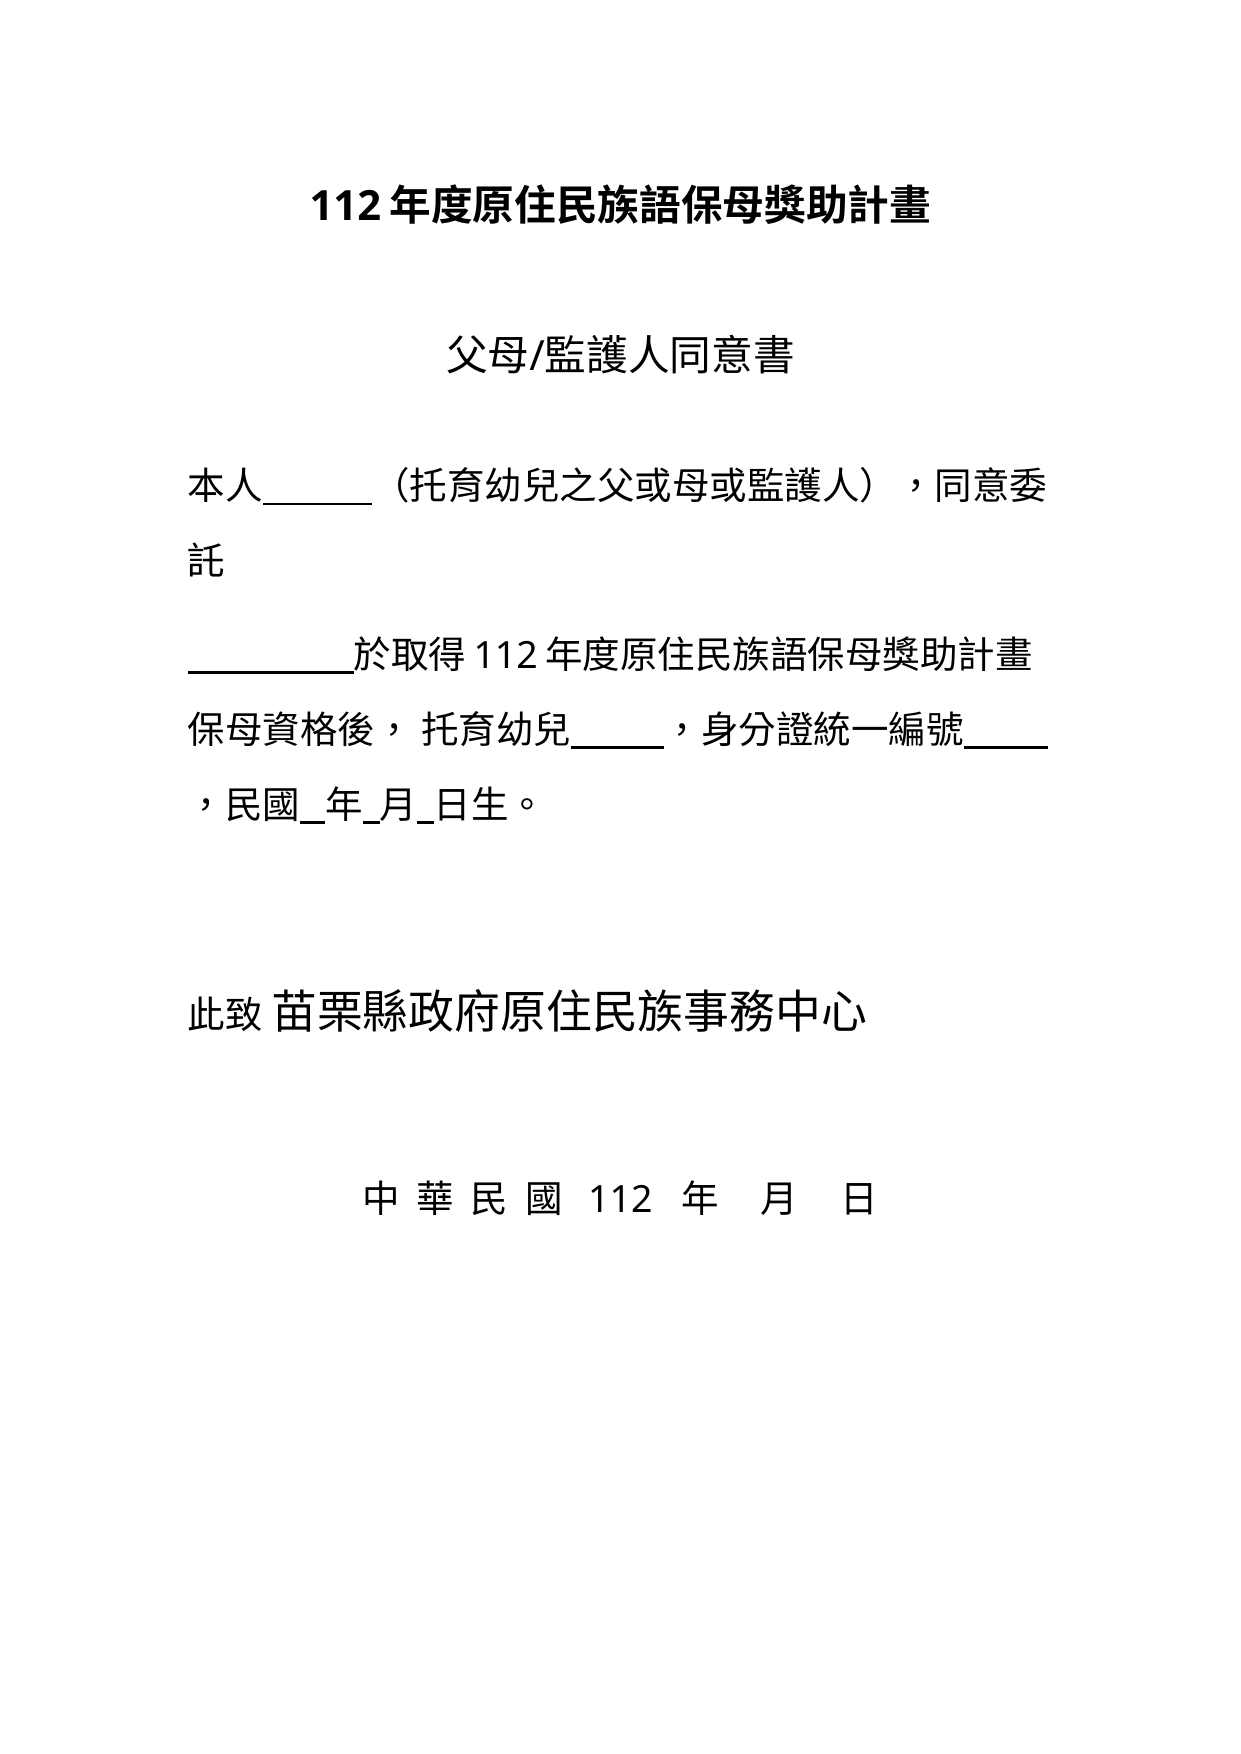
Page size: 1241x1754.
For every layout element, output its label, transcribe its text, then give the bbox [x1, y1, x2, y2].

text 父母/監護人同意書 [187, 314, 1053, 389]
text 112年度原住民族語保母獎助計畫 [187, 164, 1053, 239]
text 於取得112年度原住民族語保母獎助計畫保母資格後， 托育幼兒 ，身分證統一編號 ，民國 年 月 日生。 [187, 614, 1053, 839]
text 中 華 民 國 112 年 月 日 [187, 1158, 1053, 1233]
text 此致 苗栗縣政府原住民族事務中心 [187, 971, 1053, 1046]
text 本人 （托育幼兒之父或母或監護人），同意委託 [187, 446, 1053, 596]
